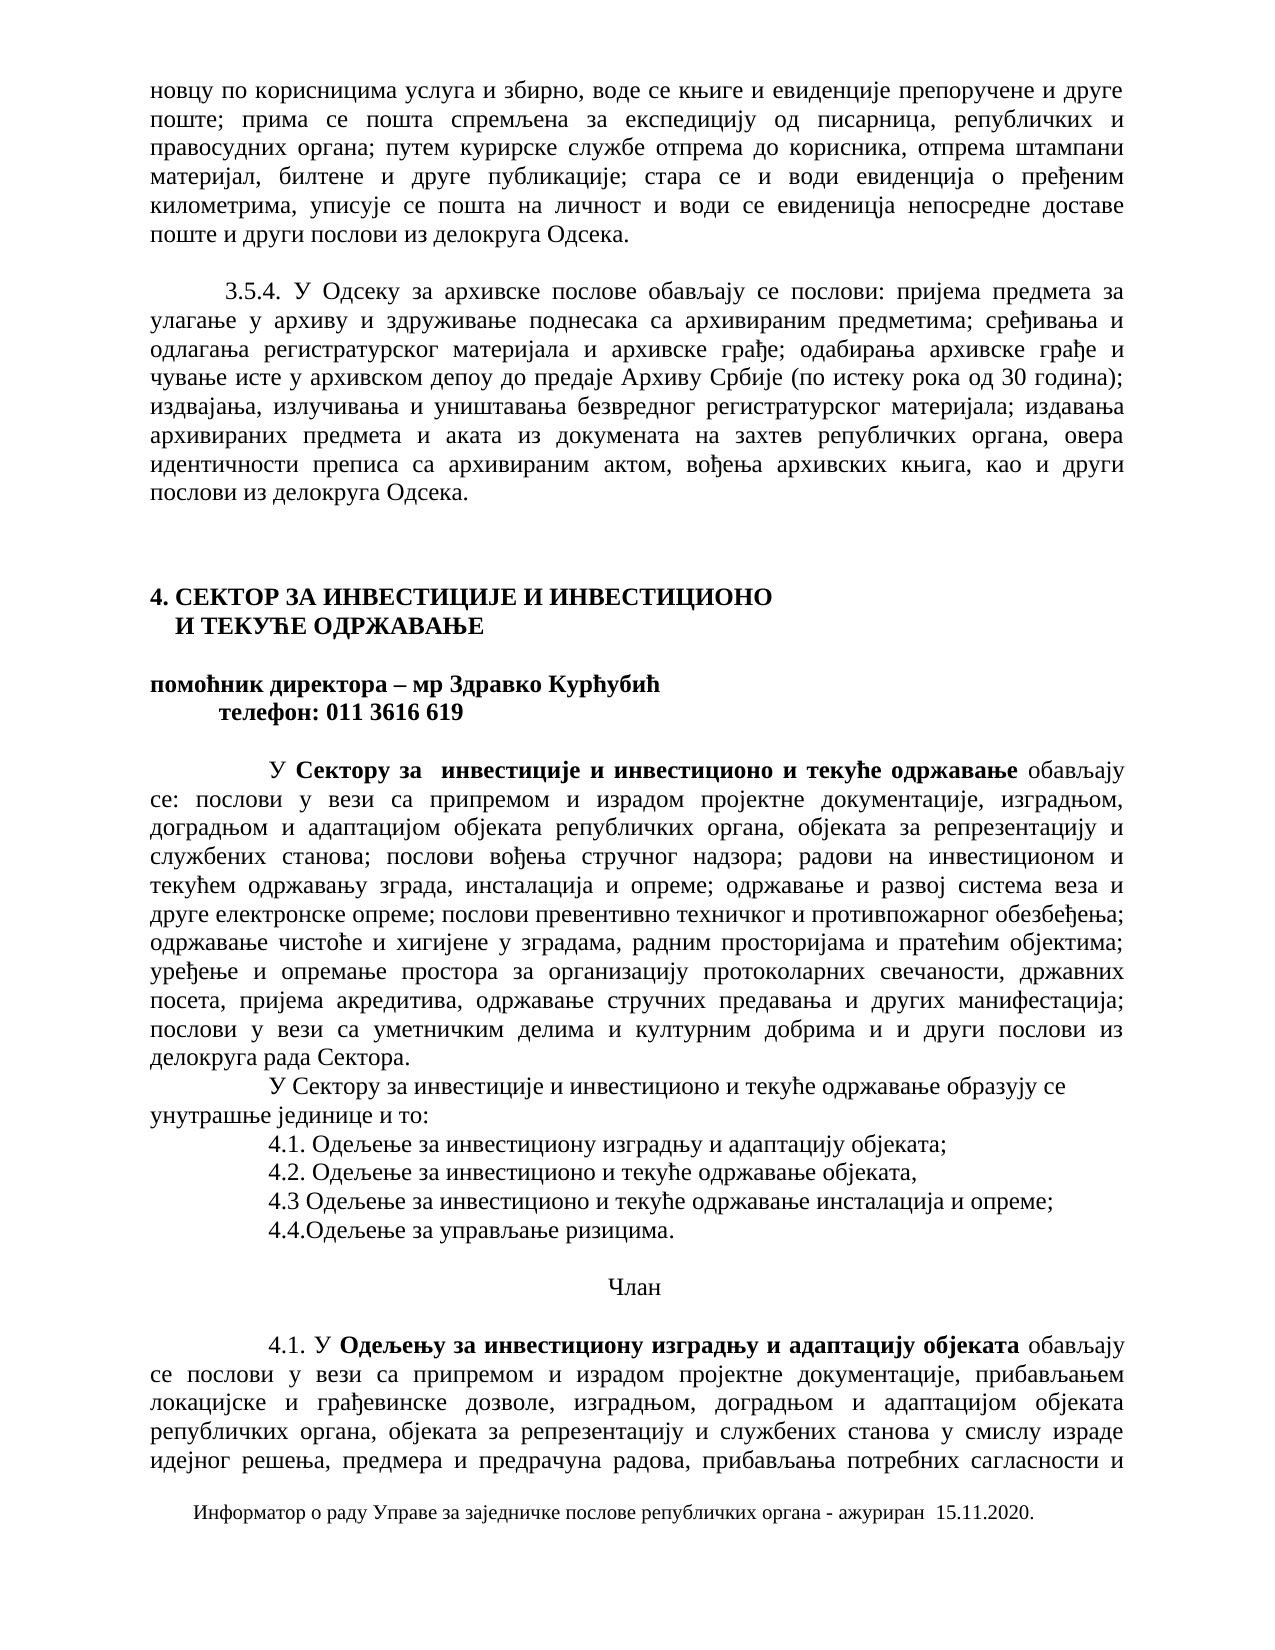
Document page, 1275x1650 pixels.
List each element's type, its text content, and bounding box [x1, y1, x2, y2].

text Члан [150, 1272, 1125, 1301]
text 4.1. Одељење за инвестициону изградњу и адаптацију објеката; [150, 1129, 1125, 1157]
text 4. СЕКТОР ЗА ИНВЕСТИЦИЈЕ И ИНВЕСТИЦИОНО [150, 582, 1125, 611]
text И ТЕКУЋЕ ОДРЖАВАЊЕ [150, 611, 1125, 640]
text У Сектору за инвестиције и инвестиционо и текуће одржавање обављају се: послови у вези са припремом и израдом пројектне документације, изградњом, доградњом и адаптацијом објеката републичких органа, објеката за репрезентацију и службених станова; послови вођења стручног надзора; радови на инвестиционом и текућем одржавању зграда, инсталација и опреме; одржавање и развој система веза и друге електронске опреме; послови превентивно техничког и противпожарног обезбеђења; одржавање чистоће и хигијене у зградама, радним просторијама и пратећим објектима; уређење и опремање простора за организацију протоколарних свечаности, државних посета, пријема акредитива, одржавање стручних предавања и других манифестација; послови у вези са уметничким делима и културним добрима и и други послови из делокруга рада Сектора. [150, 755, 1125, 1071]
text 4.4.Одељење за управљање ризицима. [150, 1215, 1125, 1244]
text У Сектору за инвестиције и инвестиционо и текуће одржавање образују се унутрашње јединице и то: [150, 1071, 1125, 1129]
text телефон: 011 3616 619 [150, 697, 1125, 726]
text 3.5.4. У Одсеку за архивске послове обављају се послови: пријема предмета за улагање у архиву и здруживање поднесака са архивираним предметима; сређивања и одлагања регистратурског материјала и архивске грађе; одабирања архивске грађе и чување исте у архивском депоу до предаје Архиву Србије (по истеку рока од 30 година); издвајања, излучивања и уништавања безвредног регистратурског материјала; издавања архивираних предмета и аката из докумената на захтев републичких органа, овера идентичности преписа са архивираним актом, вођења архивских књига, као и други послови из делокруга Одсека. [150, 276, 1125, 506]
text новцу по корисницима услуга и збирно, воде се књиге и евиденције препоручене и друге поште; прима се пошта спремљена за експедицију од писарница, републичких и правосудних органа; путем курирске службе отпрема до корисника, отпрема штампани материјал, билтене и друге публикације; стара се и води евиденција о пређеним километрима, уписује се пошта на личност и води се евиденицја непосредне доставе поште и други послови из делокруга Одсека. [150, 75, 1125, 247]
text 4.3 Одељење за инвестиционо и текуће одржавање инсталација и опреме; [150, 1186, 1125, 1215]
text помоћник директора – мр Здравко Курћубић [150, 669, 1125, 697]
text 4.1. У Одељењу за инвестициону изградњу и адаптацију објеката обављају се послови у вези са припремом и израдом пројектне документације, прибављањем локацијске и грађевинске дозволе, изградњом, доградњом и адаптацијом објеката републичких органа, објеката за репрезентацију и службених станова у смислу израде идејног решења, предмера и предрачуна радова, прибављања потребних сагласности и [150, 1330, 1125, 1474]
text 4.2. Одељење за инвестиционо и текуће одржавање објеката, [150, 1157, 1125, 1186]
